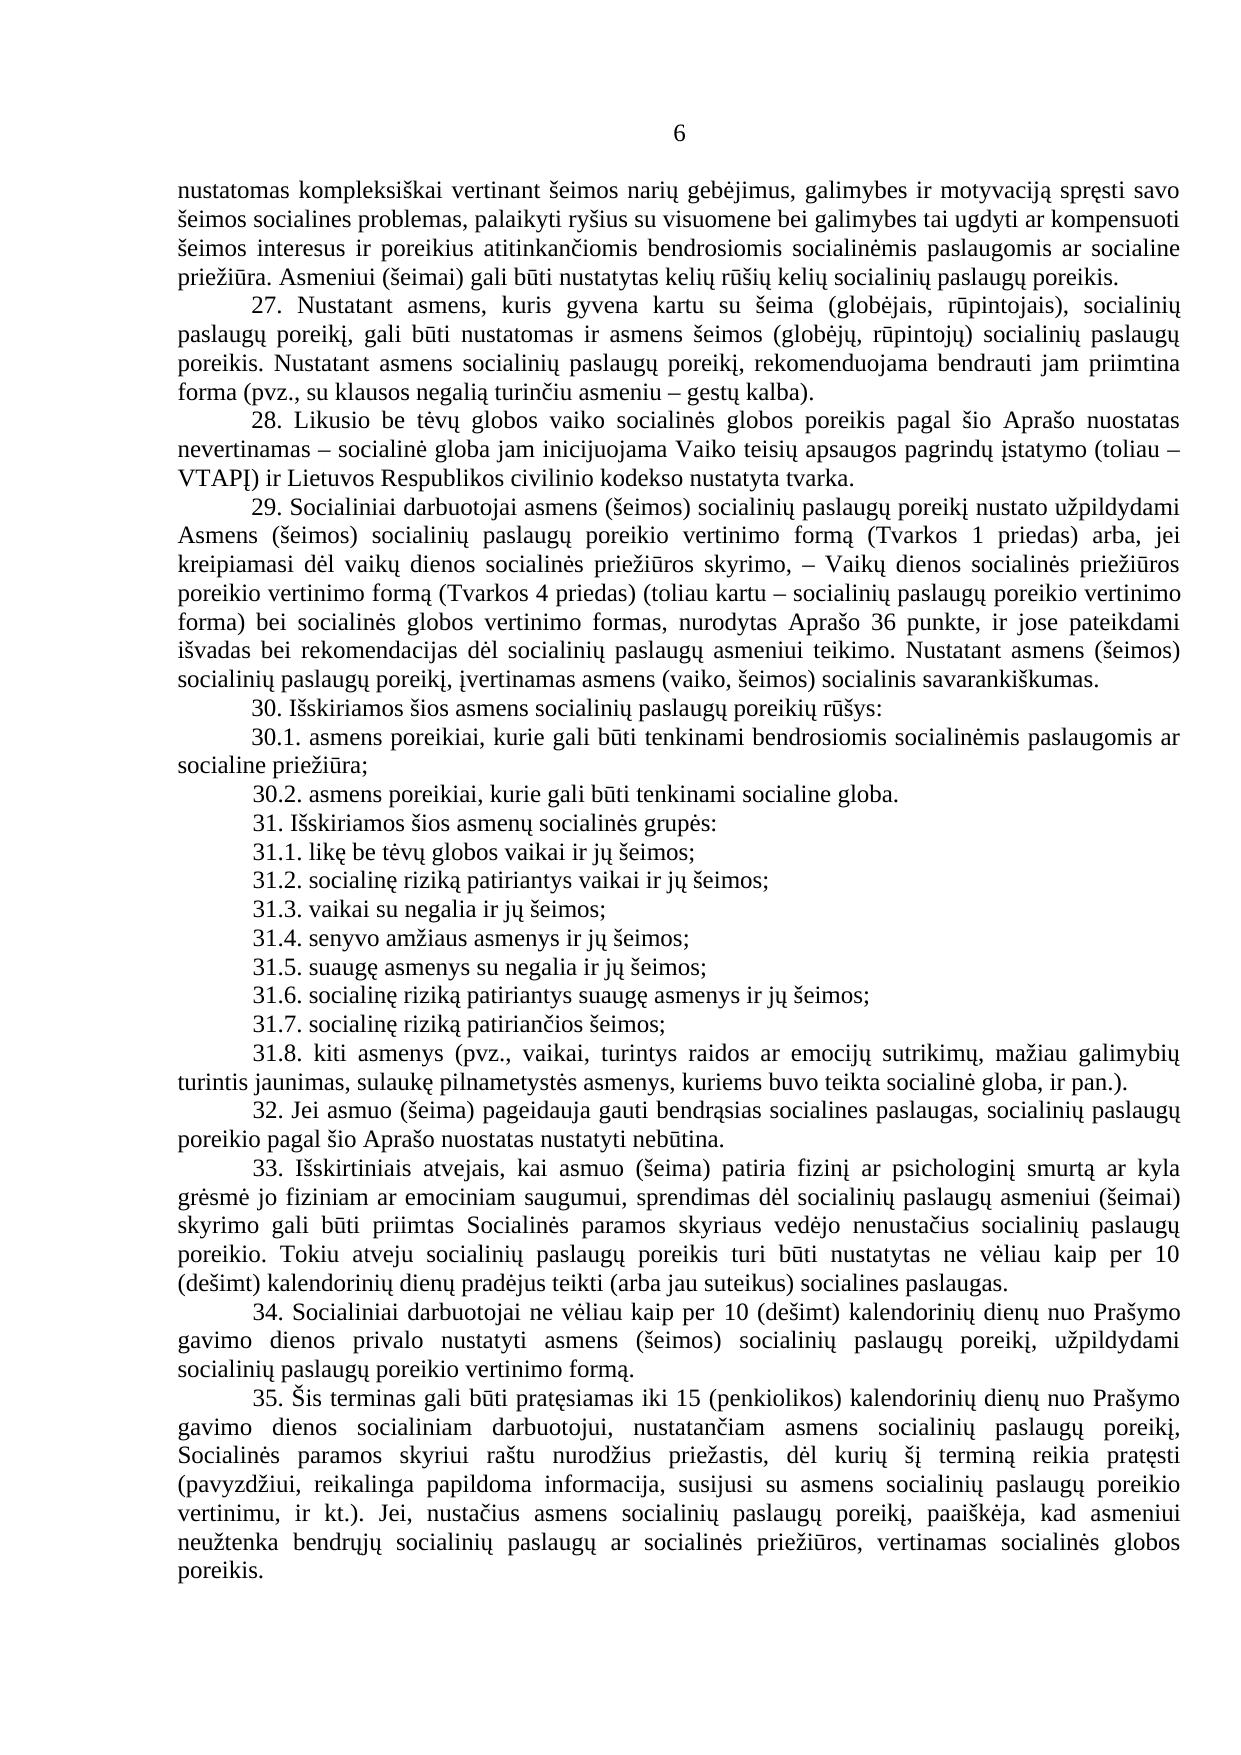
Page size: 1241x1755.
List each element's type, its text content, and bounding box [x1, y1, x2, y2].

text 31.4. senyvo amžiaus asmenys ir jų šeimos; [177, 923, 1181, 952]
text 35. Šis terminas gali būti pratęsiamas iki 15 (penkiolikos) kalendorinių dienų nuo Prašymo gavimo dienos socialiniam darbuotojui, nustatančiam asmens socialinių paslaugų poreikį, Socialinės paramos skyriui raštu nurodžius priežastis, dėl kurių šį terminą reikia pratęsti (pavyzdžiui, reikalinga papildoma informacija, susijusi su asmens socialinių paslaugų poreikio vertinimu, ir kt.). Jei, nustačius asmens socialinių paslaugų poreikį, paaiškėja, kad asmeniui neužtenka bendrųjų socialinių paslaugų ar socialinės priežiūros, vertinamas socialinės globos poreikis. [177, 1383, 1181, 1584]
text 33. Išskirtiniais atvejais, kai asmuo (šeima) patiria fizinį ar psichologinį smurtą ar kyla grėsmė jo fiziniam ar emociniam saugumui, sprendimas dėl socialinių paslaugų asmeniui (šeimai) skyrimo gali būti priimtas Socialinės paramos skyriaus vedėjo nenustačius socialinių paslaugų poreikio. Tokiu atveju socialinių paslaugų poreikis turi būti nustatytas ne vėliau kaip per 10 (dešimt) kalendorinių dienų pradėjus teikti (arba jau suteikus) socialines paslaugas. [177, 1153, 1181, 1297]
text 31.5. suaugę asmenys su negalia ir jų šeimos; [177, 952, 1181, 981]
text 29. Socialiniai darbuotojai asmens (šeimos) socialinių paslaugų poreikį nustato užpildydami Asmens (šeimos) socialinių paslaugų poreikio vertinimo formą (Tvarkos 1 priedas) arba, jei kreipiamasi dėl vaikų dienos socialinės priežiūros skyrimo, – Vaikų dienos socialinės priežiūros poreikio vertinimo formą (Tvarkos 4 priedas) (toliau kartu – socialinių paslaugų poreikio vertinimo forma) bei socialinės globos vertinimo formas, nurodytas Aprašo 36 punkte, ir jose pateikdami išvadas bei rekomendacijas dėl socialinių paslaugų asmeniui teikimo. Nustatant asmens (šeimos) socialinių paslaugų poreikį, įvertinamas asmens (vaiko, šeimos) socialinis savarankiškumas. [177, 492, 1181, 693]
text 30. Išskiriamos šios asmens socialinių paslaugų poreikių rūšys: [177, 693, 1181, 722]
text 31. Išskiriamos šios asmenų socialinės grupės: [177, 808, 1181, 837]
text 32. Jei asmuo (šeima) pageidauja gauti bendrąsias socialines paslaugas, socialinių paslaugų poreikio pagal šio Aprašo nuostatas nustatyti nebūtina. [177, 1096, 1181, 1153]
text 31.2. socialinę riziką patiriantys vaikai ir jų šeimos; [177, 866, 1181, 894]
text 30.1. asmens poreikiai, kurie gali būti tenkinami bendrosiomis socialinėmis paslaugomis ar socialine priežiūra; [177, 722, 1181, 779]
text 30.2. asmens poreikiai, kurie gali būti tenkinami socialine globa. [177, 779, 1181, 808]
text 31.6. socialinę riziką patiriantys suaugę asmenys ir jų šeimos; [177, 981, 1181, 1009]
text 31.7. socialinę riziką patiriančios šeimos; [177, 1009, 1181, 1038]
text 31.1. likę be tėvų globos vaikai ir jų šeimos; [177, 837, 1181, 866]
text nustatomas kompleksiškai vertinant šeimos narių gebėjimus, galimybes ir motyvaciją spręsti savo šeimos socialines problemas, palaikyti ryšius su visuomene bei galimybes tai ugdyti ar kompensuoti šeimos interesus ir poreikius atitinkančiomis bendrosiomis socialinėmis paslaugomis ar socialine priežiūra. Asmeniui (šeimai) gali būti nustatytas kelių rūšių kelių socialinių paslaugų poreikis. [177, 176, 1181, 291]
text 31.3. vaikai su negalia ir jų šeimos; [177, 894, 1181, 923]
text 31.8. kiti asmenys (pvz., vaikai, turintys raidos ar emocijų sutrikimų, mažiau galimybių turintis jaunimas, sulaukę pilnametystės asmenys, kuriems buvo teikta socialinė globa, ir pan.). [177, 1038, 1181, 1096]
text 28. Likusio be tėvų globos vaiko socialinės globos poreikis pagal šio Aprašo nuostatas nevertinamas – socialinė globa jam inicijuojama Vaiko teisių apsaugos pagrindų įstatymo (toliau – VTAPĮ) ir Lietuvos Respublikos civilinio kodekso nustatyta tvarka. [177, 406, 1181, 492]
text 34. Socialiniai darbuotojai ne vėliau kaip per 10 (dešimt) kalendorinių dienų nuo Prašymo gavimo dienos privalo nustatyti asmens (šeimos) socialinių paslaugų poreikį, užpildydami socialinių paslaugų poreikio vertinimo formą. [177, 1297, 1181, 1383]
text 27. Nustatant asmens, kuris gyvena kartu su šeima (globėjais, rūpintojais), socialinių paslaugų poreikį, gali būti nustatomas ir asmens šeimos (globėjų, rūpintojų) socialinių paslaugų poreikis. Nustatant asmens socialinių paslaugų poreikį, rekomenduojama bendrauti jam priimtina forma (pvz., su klausos negalią turinčiu asmeniu – gestų kalba). [177, 291, 1181, 406]
